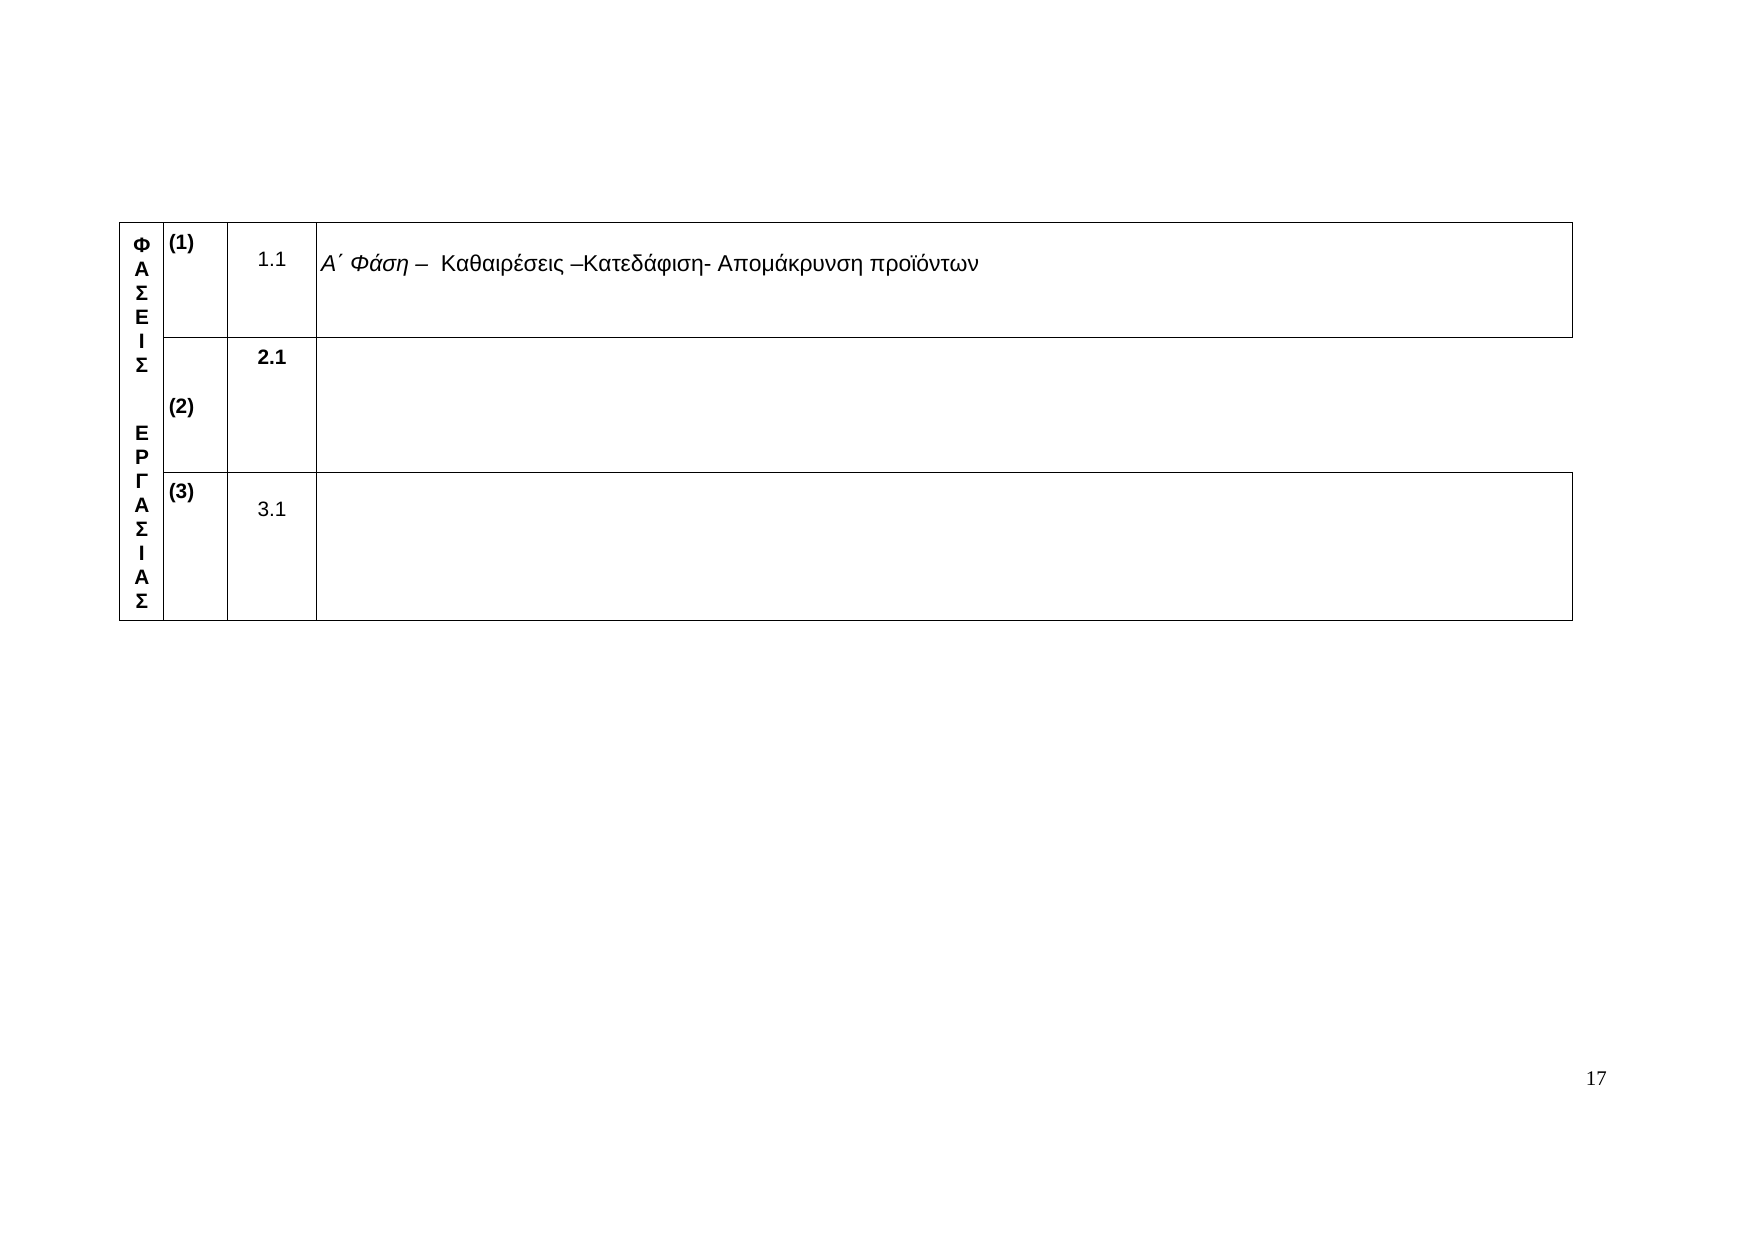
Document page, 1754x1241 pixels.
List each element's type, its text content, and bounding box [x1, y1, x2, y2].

table_header (1) [164, 223, 227, 337]
table_header Α΄ Φάση – Καθαιρέσεις –Κατεδάφιση- Απομάκρυνση προϊόντων [317, 223, 1572, 337]
table_header Φ Α Σ Ε Ι Σ Ε Ρ Γ Α Σ Ι Α Σ [120, 223, 163, 620]
table_cell 3.1 [228, 473, 316, 620]
table_cell 2.1 [228, 338, 316, 472]
table_cell [317, 338, 1572, 472]
table_cell [317, 473, 1572, 620]
table_header 1.1 [228, 223, 316, 337]
table_cell (3) [164, 473, 227, 620]
table_cell (2) [164, 338, 227, 472]
